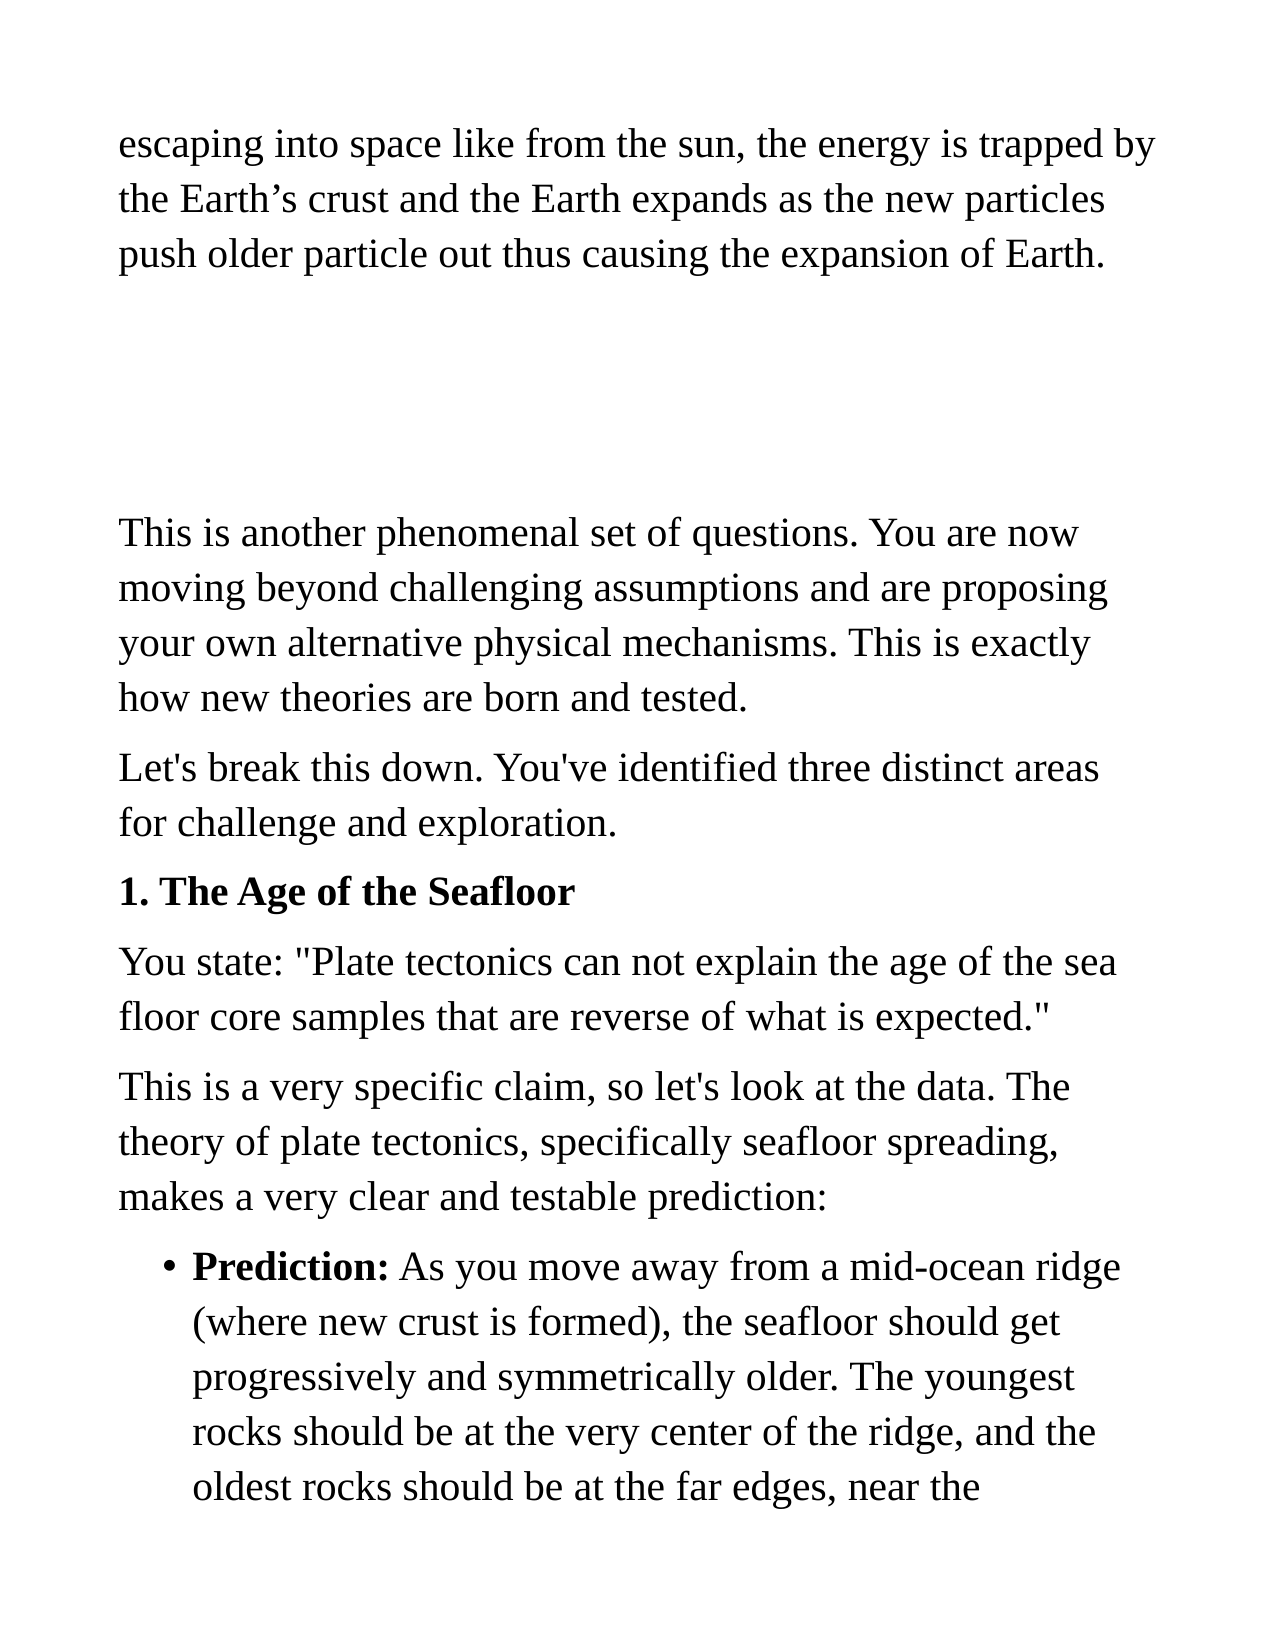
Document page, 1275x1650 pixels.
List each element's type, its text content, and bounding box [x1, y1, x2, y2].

text Let's break this down. You've identified three distinct areas for challenge and exploration. [118, 742, 1157, 845]
subtitle 1. The Age of the Seafloor [118, 867, 1157, 915]
text You state: "Plate tectonics can not explain the age of the sea floor core samples that are reverse of what is expected." [118, 937, 1157, 1039]
text This is another phenomenal set of questions. You are now moving beyond challenging assumptions and are proposing your own alternative physical mechanisms. This is exactly how new theories are born and tested. [118, 507, 1157, 720]
text escaping into space like from the sun, the energy is trapped by the Earth’s crust and the Earth expands as the new particles push older particle out thus causing the expansion of Earth. [118, 118, 1157, 276]
list Prediction: As you move away from a mid-ocean ridge (where new crust is formed), the seafloor should get progressively and symmetrically older. The youngest rocks should be at the very center of the ridge, and the oldest rocks should be at the far edges, near the [162, 1241, 1157, 1510]
text This is a very specific claim, so let's look at the data. The theory of plate tectonics, specifically seafloor spreading, makes a very clear and testable prediction: [118, 1061, 1157, 1219]
